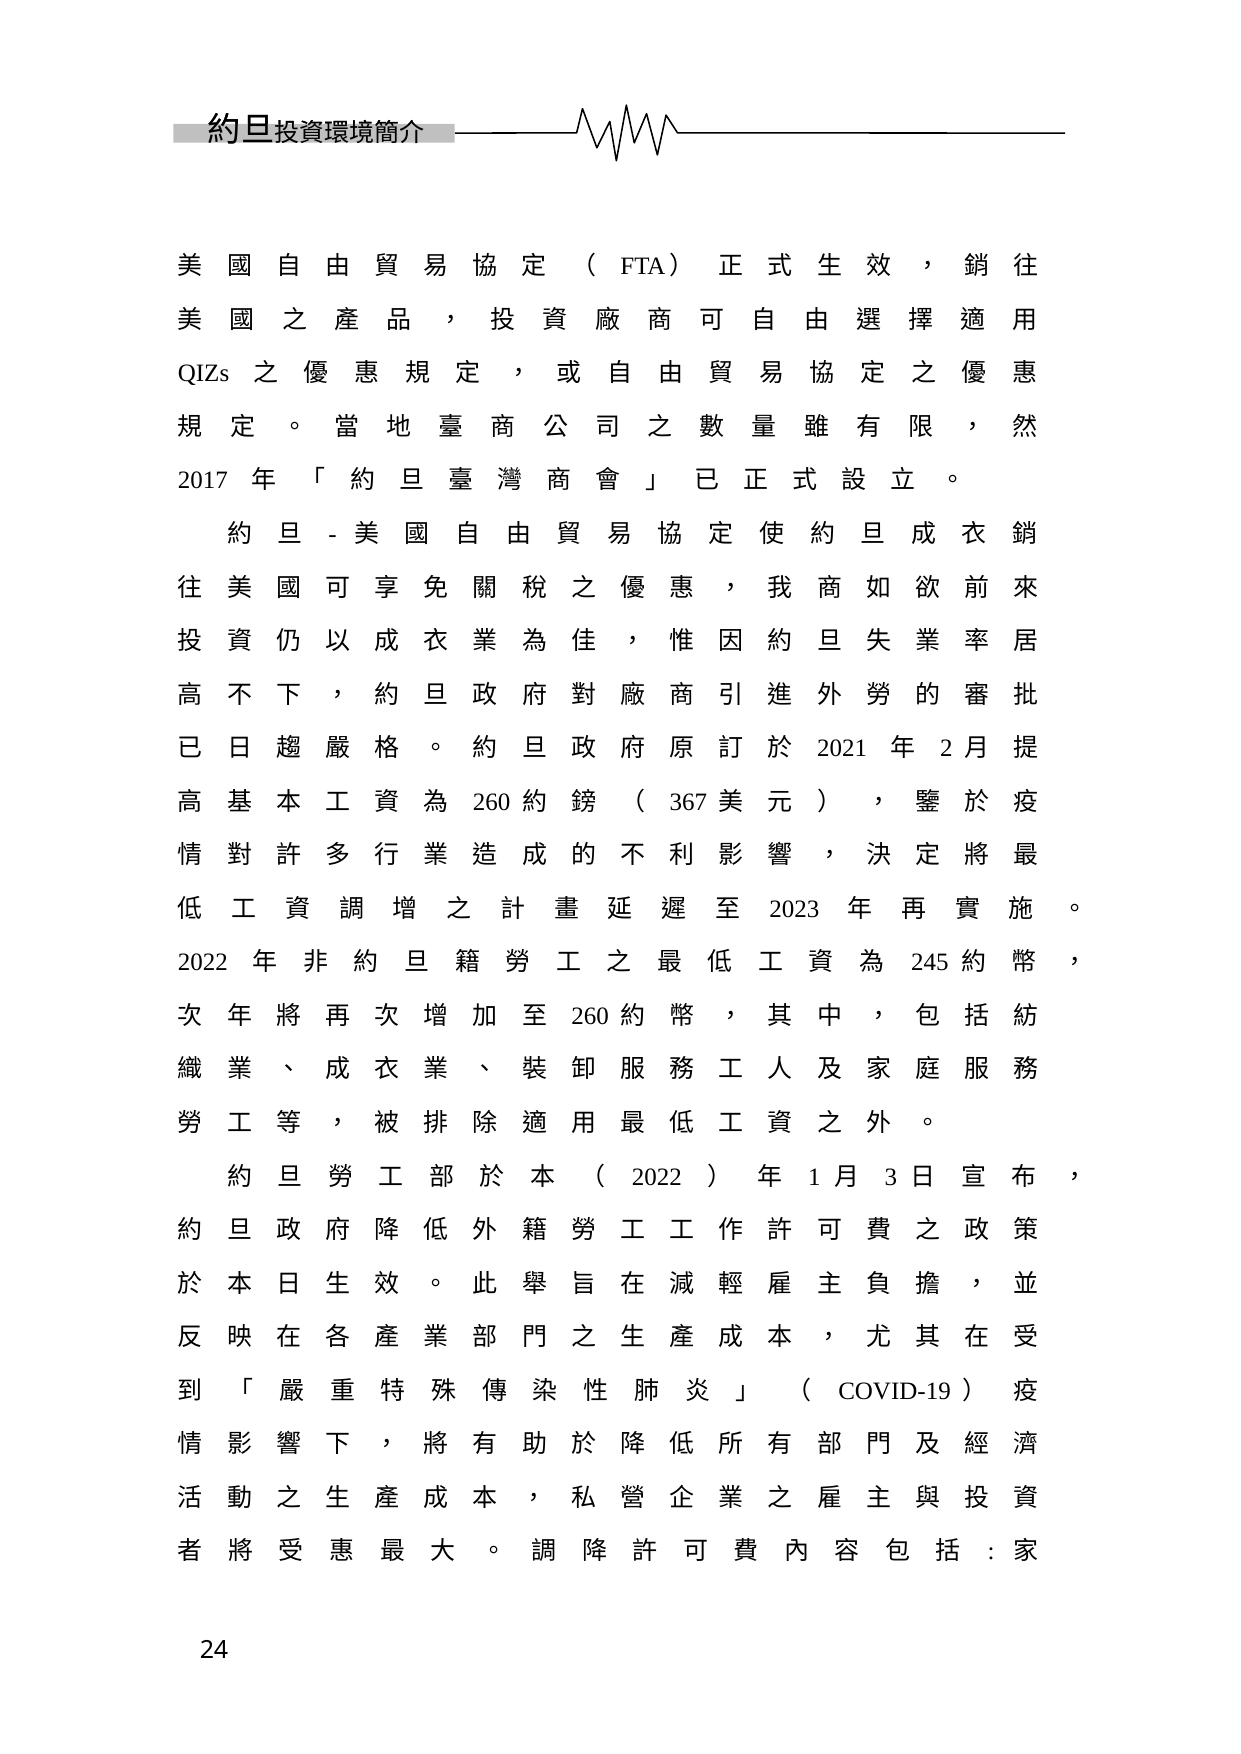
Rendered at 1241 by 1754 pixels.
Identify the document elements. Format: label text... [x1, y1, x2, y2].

text 約旦勞工部於本（2022）年1月3日宣布，約旦政府降低外籍勞工工作許可費之政策於本日生效。此舉旨在減輕雇主負擔，並反映在各產業部門之生產成本，尤其在受到「嚴重特殊傳染性肺炎」（COVID-19）疫情影響下，將有助於降低所有部門及經濟活動之生產成本，私營企業之雇主與投資者將受惠最大。調降許可費內容包括:家庭事務之外籍勞工之工作許可證或許可證續簽將由500約幣，降為400約幣。農業、建築及裝載部門之勞工，許可證費用將降至850約幣。具有專業技能之勞工，許可證費用將由2,500約幣，降為2,200約幣。 [178, 1147, 1063, 1576]
text 美國自由貿易協定（FTA）正式生效，銷往美國之產品，投資廠商可自由選擇適用QIZs之優惠規定，或自由貿易協定之優惠規定。當地臺商公司之數量雖有限，然2017年「約旦臺灣商會」已正式設立。 [178, 237, 1063, 505]
text 約旦-美國自由貿易協定使約旦成衣銷往美國可享免關稅之優惠，我商如欲前來投資仍以成衣業為佳，惟因約旦失業率居高不下，約旦政府對廠商引進外勞的審批已日趨嚴格。約旦政府原訂於2021年2月提高基本工資為260約鎊（367美元），鑒於疫情對許多行業造成的不利影響，決定將最低工資調增之計畫延遲至2023年再實施。2022年非約旦籍勞工之最低工資為245約幣，次年將再次增加至260約幣，其中，包括紡織業、成衣業、裝卸服務工人及家庭服務勞工等，被排除適用最低工資之外。 [178, 505, 1063, 1147]
